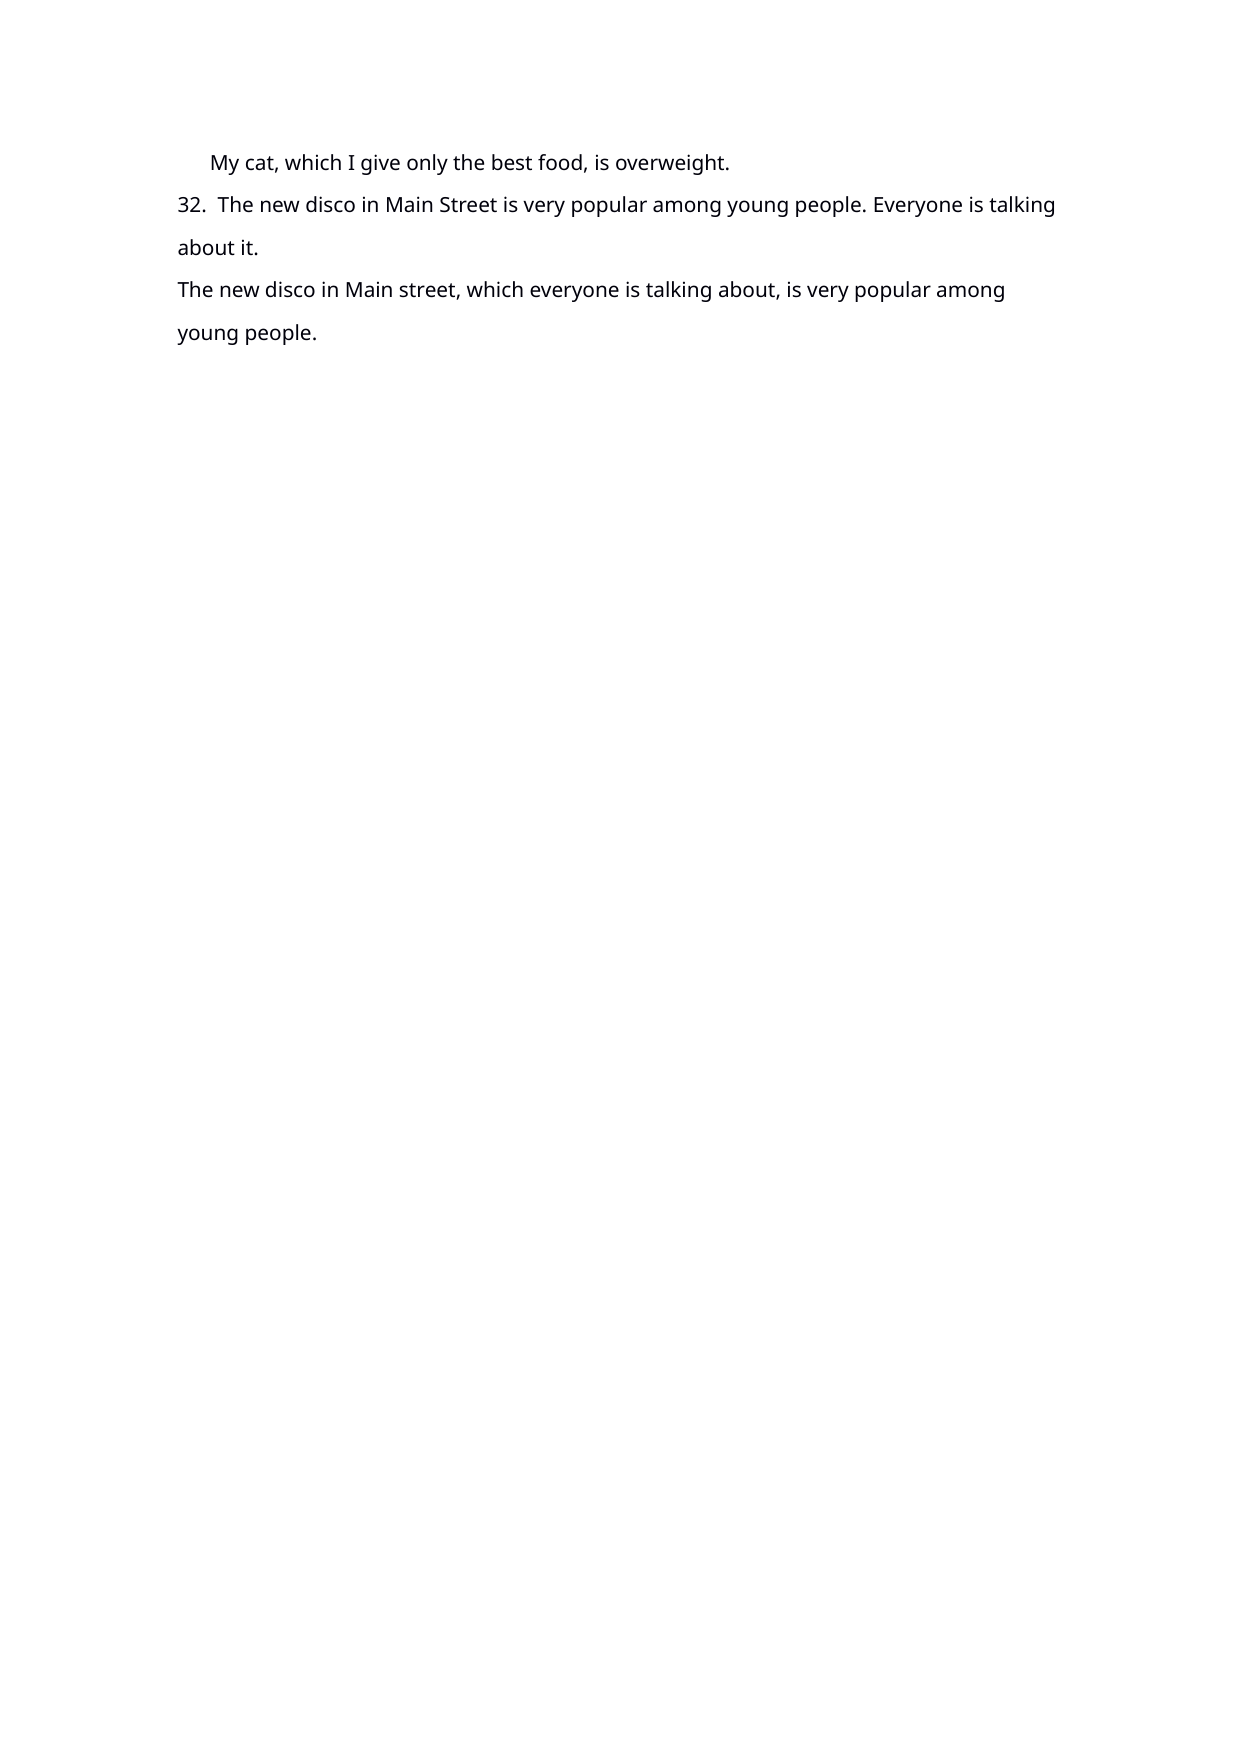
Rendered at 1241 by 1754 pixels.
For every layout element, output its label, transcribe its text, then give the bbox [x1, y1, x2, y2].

text 32. The new disco in Main Street is very popular among young people. Everyone is talking about it. [177, 190, 1063, 261]
text My cat, which I give only the best food, is overweight. [177, 148, 1063, 176]
text The new disco in Main street, which everyone is talking about, is very popular among young people. [177, 275, 1063, 346]
